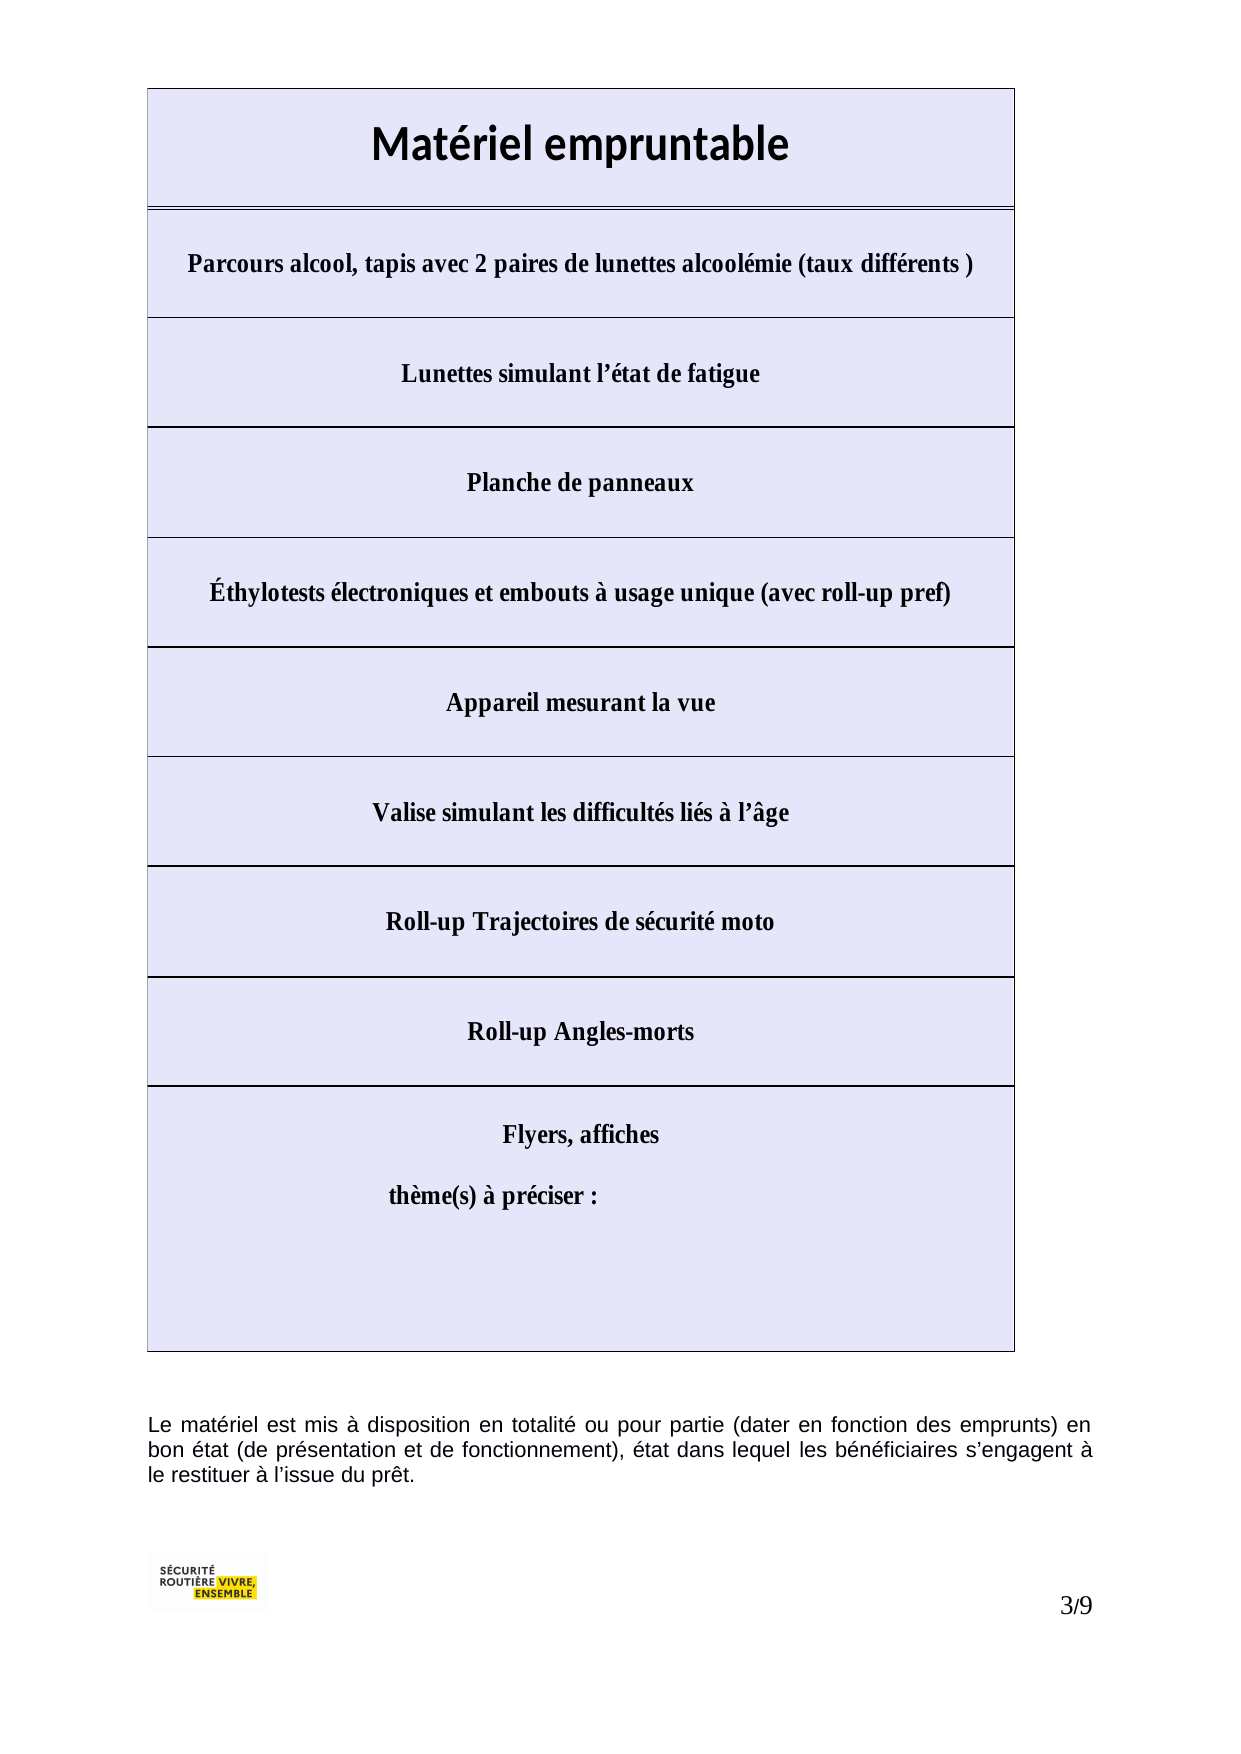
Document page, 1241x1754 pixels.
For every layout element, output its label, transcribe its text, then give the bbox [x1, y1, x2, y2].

text Le matériel est mis à disposition en totalité ou pour partie (dater en fonction des emprunts) en bon état (de présentation et de fonctionnement), état dans lequel les bénéficiaires s’engagent à le restituer à l’issue du prêt. [148, 1412, 1093, 1487]
